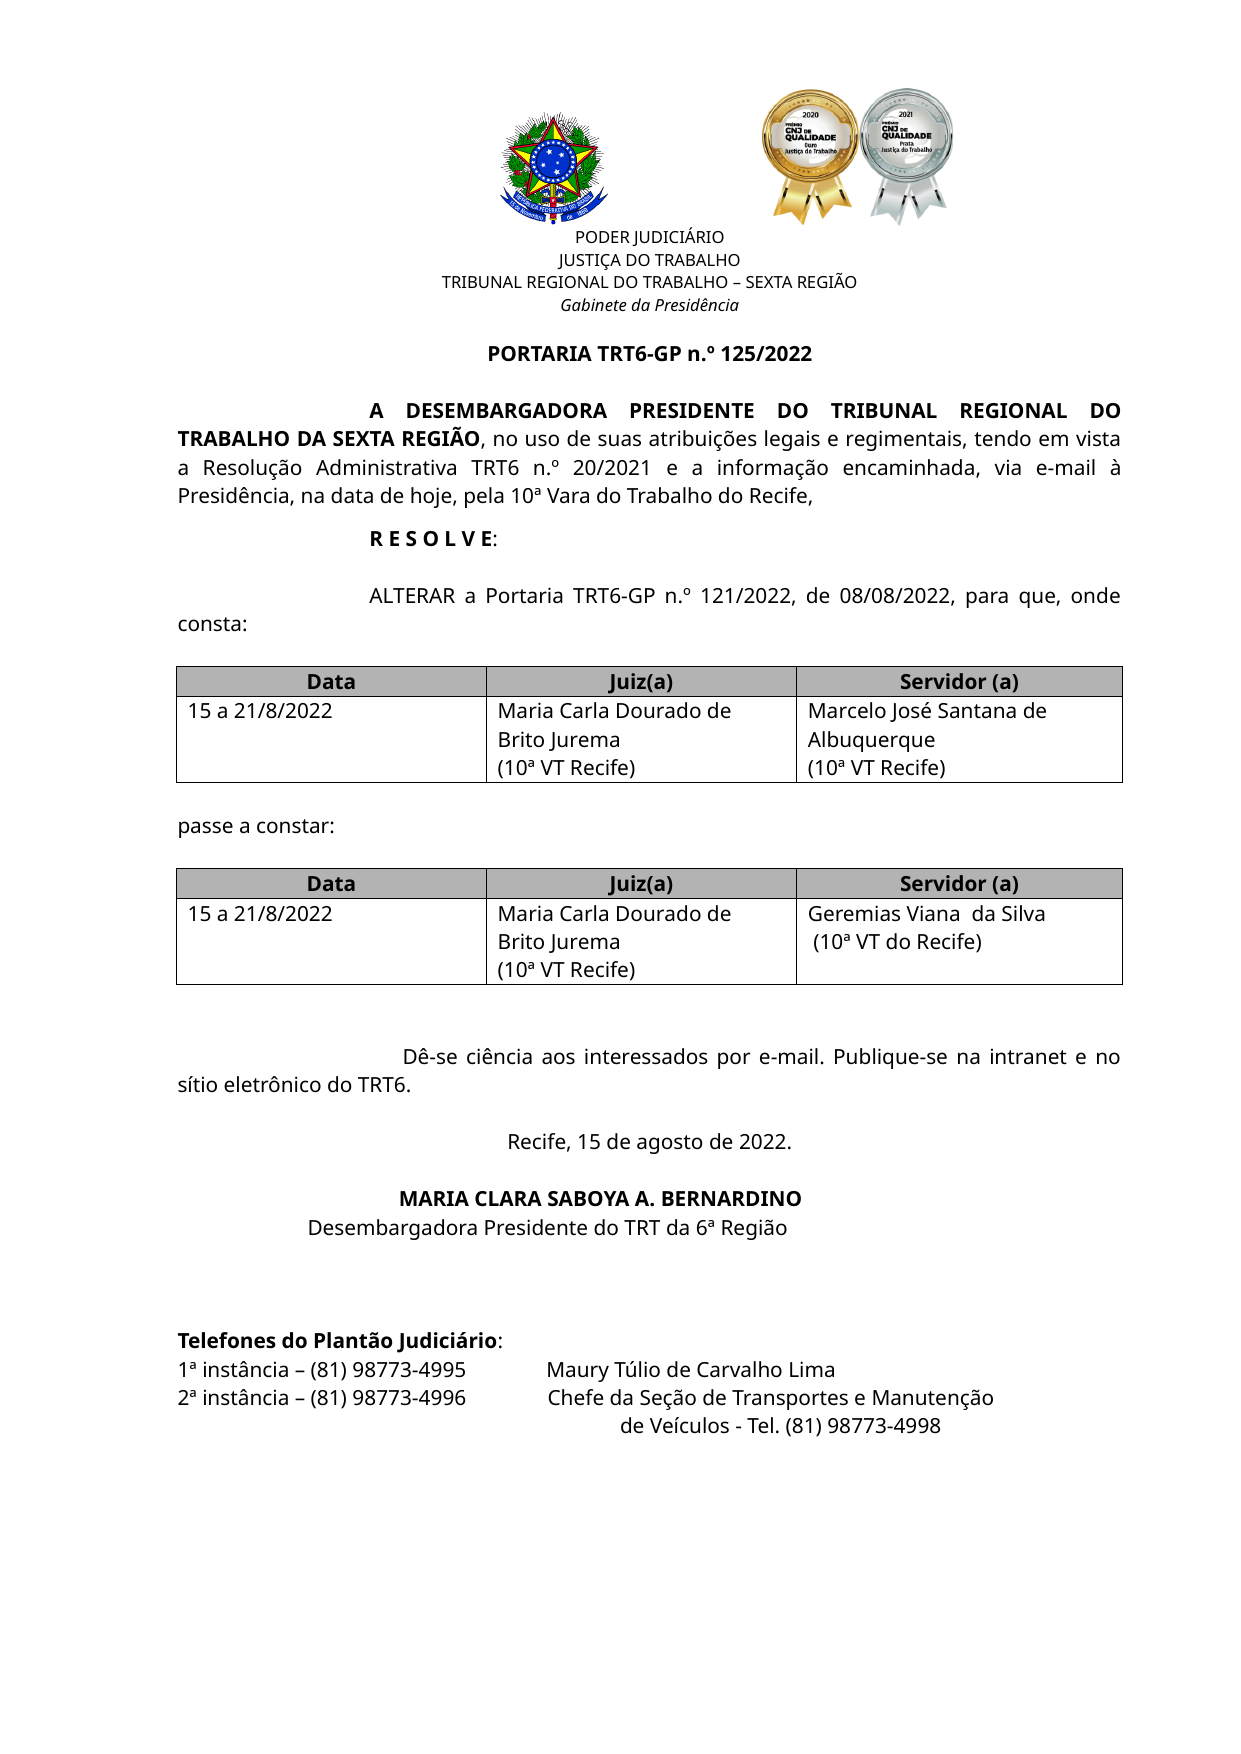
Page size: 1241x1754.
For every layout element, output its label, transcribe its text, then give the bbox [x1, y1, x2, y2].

table_header Juiz(a) [487, 667, 796, 696]
text Desembargadora Presidente do TRT da 6ª Região [177, 1213, 1122, 1241]
text PORTARIA TRT6-GP n.º 125/2022 [177, 339, 1122, 367]
text passe a constar: [177, 811, 1122, 840]
table_header Data [177, 869, 486, 898]
table_cell Geremias Viana da Silva (10ª VT do Recife) [797, 899, 1122, 984]
text de Veículos - Tel. (81) 98773-4998 [177, 1412, 1122, 1440]
table_cell Maria Carla Dourado de Brito Jurema (10ª VT Recife) [487, 697, 796, 782]
text R E S O L V E: [233, 524, 1122, 552]
text ALTERAR a Portaria TRT6-GP n.º 121/2022, de 08/08/2022, para que, onde consta: [177, 581, 1122, 638]
table_header Juiz(a) [487, 869, 796, 898]
table_cell 15 a 21/8/2022 [177, 899, 486, 984]
text 1ª instância – (81) 98773-4995 Maury Túlio de Carvalho Lima [177, 1355, 1122, 1383]
table_header Servidor (a) [797, 667, 1122, 696]
text MARIA CLARA SABOYA A. BERNARDINO [398, 1184, 1122, 1213]
picture [494, 109, 611, 226]
text Dê-se ciência aos interessados por e-mail. Publique-se na intranet e no sítio eletrônico do TRT6. [177, 1042, 1122, 1099]
table_cell Marcelo José Santana de Albuquerque (10ª VT Recife) [797, 697, 1122, 782]
table_header Servidor (a) [797, 869, 1122, 898]
text Recife, 15 de agosto de 2022. [177, 1127, 1122, 1156]
table_cell 15 a 21/8/2022 [177, 697, 486, 782]
table_header Data [177, 667, 486, 696]
table_cell Maria Carla Dourado de Brito Jurema (10ª VT Recife) [487, 899, 796, 984]
text A DESEMBARGADORA PRESIDENTE DO TRIBUNAL REGIONAL DO TRABALHO DA SEXTA REGIÃO, no uso de suas atribuições legais e regimentais, tendo em vista a Resolução Administrativa TRT6 n.º 20/2021 e a informação encaminhada, via e-mail à Presidência, na data de hoje, pela 10ª Vara do Trabalho do Recife, [177, 396, 1122, 510]
text Telefones do Plantão Judiciário: [177, 1326, 1122, 1355]
text 2ª instância – (81) 98773-4996 Chefe da Seção de Transportes e Manutenção [177, 1383, 1122, 1412]
